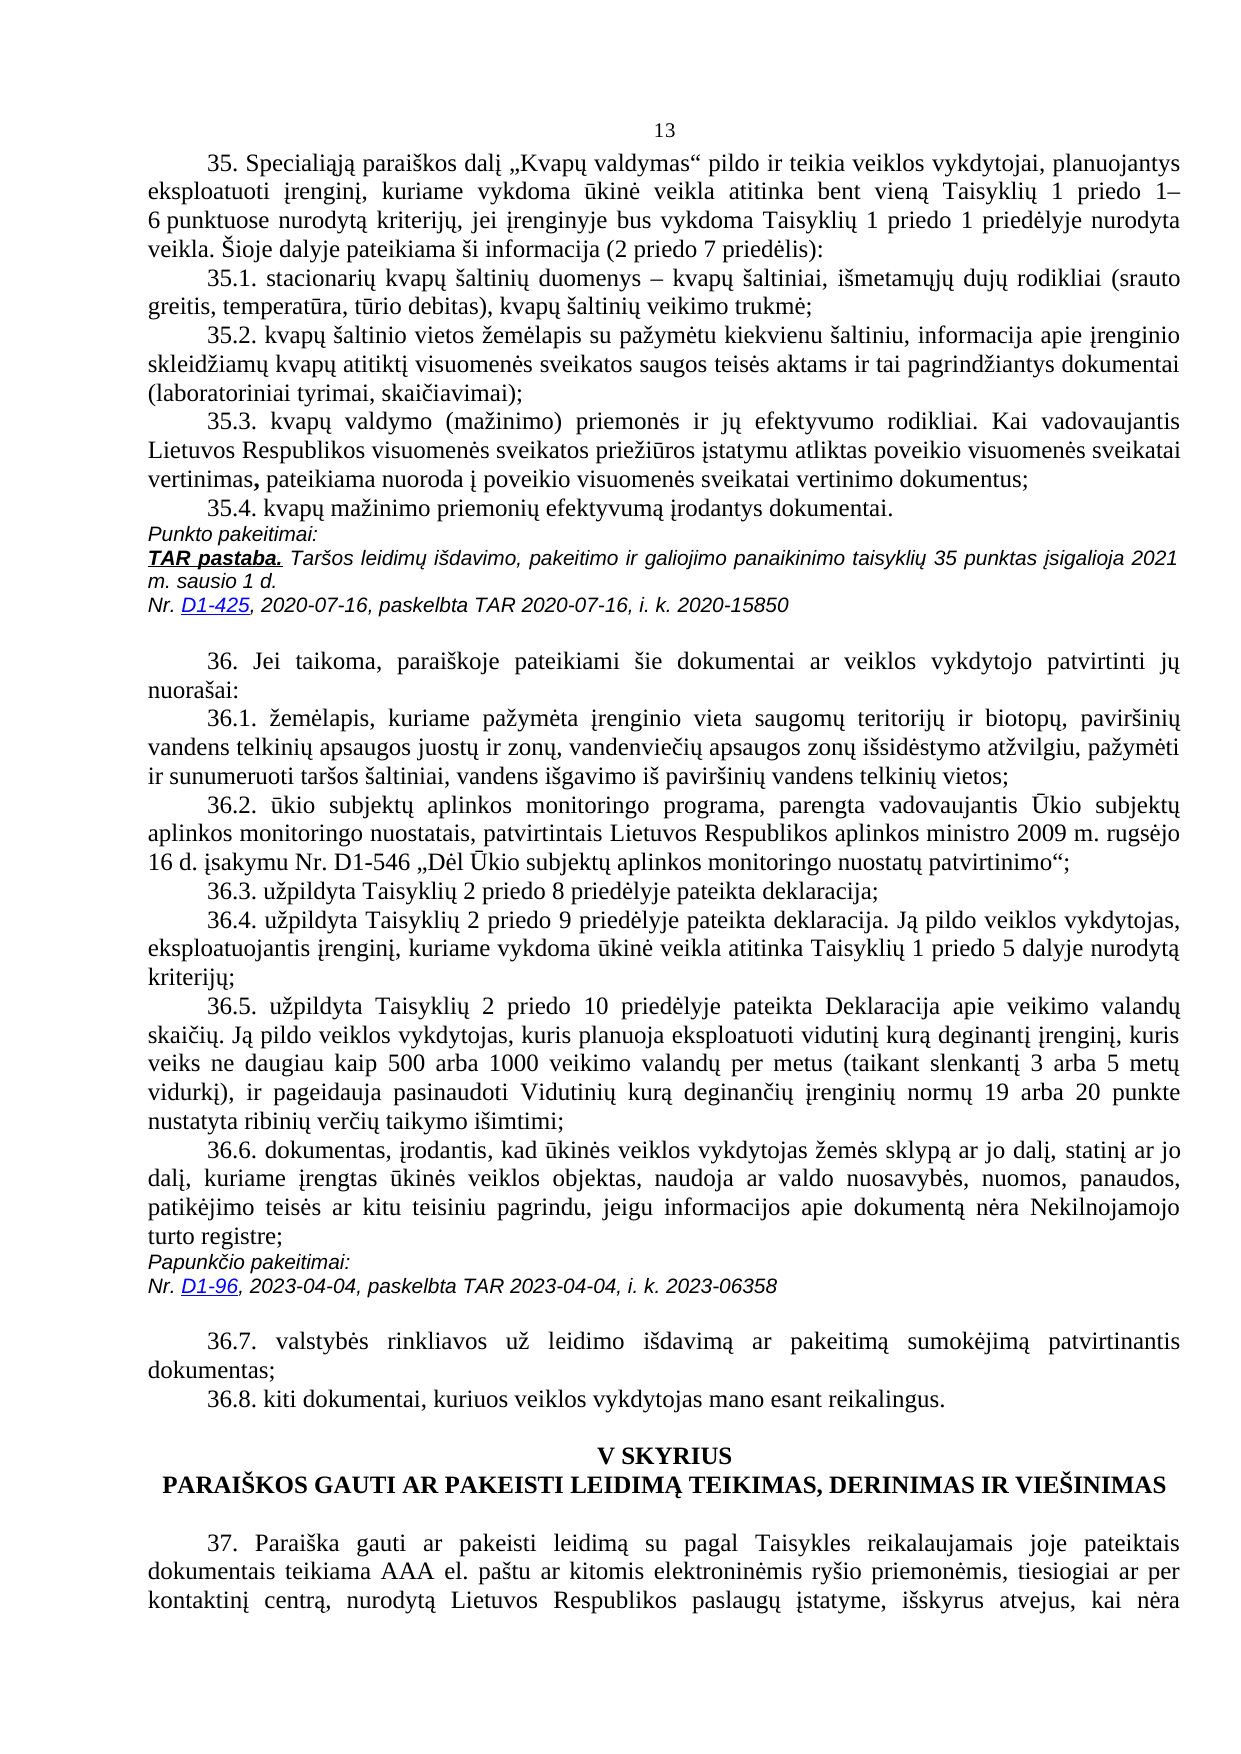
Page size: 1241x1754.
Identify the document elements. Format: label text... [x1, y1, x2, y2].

text 35. Specialiąją paraiškos dalį „Kvapų valdymas“ pildo ir teikia veiklos vykdytojai, planuojantys eksploatuoti įrenginį, kuriame vykdoma ūkinė veikla atitinka bent vieną Taisyklių 1 priedo 1–6 punktuose nurodytą kriterijų, jei įrenginyje bus vykdoma Taisyklių 1 priedo 1 priedėlyje nurodyta veikla. Šioje dalyje pateikiama ši informacija (2 priedo 7 priedėlis): [148, 148, 1181, 263]
text Nr. D1-96, 2023-04-04, paskelbta TAR 2023-04-04, i. k. 2023-06358 [148, 1274, 1181, 1298]
text Nr. D1-425, 2020-07-16, paskelbta TAR 2020-07-16, i. k. 2020-15850 [148, 593, 1181, 617]
text Punkto pakeitimai: [148, 521, 1181, 545]
text 36.3. užpildyta Taisyklių 2 priedo 8 priedėlyje pateikta deklaracija; [148, 876, 1181, 905]
text 35.4. kvapų mažinimo priemonių efektyvumą įrodantys dokumentai. [148, 493, 1181, 521]
text PARAIŠKOS GAUTI AR PAKEISTI LEIDIMĄ TEIKIMAS, DERINIMAS IR VIEŠINIMAS [148, 1470, 1181, 1499]
text 36.8. kiti dokumentai, kuriuos veiklos vykdytojas mano esant reikalingus. [148, 1384, 1181, 1413]
text 36.4. užpildyta Taisyklių 2 priedo 9 priedėlyje pateikta deklaracija. Ją pildo veiklos vykdytojas, eksploatuojantis įrenginį, kuriame vykdoma ūkinė veikla atitinka Taisyklių 1 priedo 5 dalyje nurodytą kriterijų; [148, 905, 1181, 991]
text 36.5. užpildyta Taisyklių 2 priedo 10 priedėlyje pateikta Deklaracija apie veikimo valandų skaičių. Ją pildo veiklos vykdytojas, kuris planuoja eksploatuoti vidutinį kurą deginantį įrenginį, kuris veiks ne daugiau kaip 500 arba 1000 veikimo valandų per metus (taikant slenkantį 3 arba 5 metų vidurkį), ir pageidauja pasinaudoti Vidutinių kurą deginančių įrenginių normų 19 arba 20 punkte nustatyta ribinių verčių taikymo išimtimi; [148, 991, 1181, 1135]
text 36.6. dokumentas, įrodantis, kad ūkinės veiklos vykdytojas žemės sklypą ar jo dalį, statinį ar jo dalį, kuriame įrengtas ūkinės veiklos objektas, naudoja ar valdo nuosavybės, nuomos, panaudos, patikėjimo teisės ar kitu teisiniu pagrindu, jeigu informacijos apie dokumentą nėra Nekilnojamojo turto registre; [148, 1135, 1181, 1250]
text 35.2. kvapų šaltinio vietos žemėlapis su pažymėtu kiekvienu šaltiniu, informacija apie įrenginio skleidžiamų kvapų atitiktį visuomenės sveikatos saugos teisės aktams ir tai pagrindžiantys dokumentai (laboratoriniai tyrimai, skaičiavimai); [148, 320, 1181, 406]
text 35.3. kvapų valdymo (mažinimo) priemonės ir jų efektyvumo rodikliai. Kai vadovaujantis Lietuvos Respublikos visuomenės sveikatos priežiūros įstatymu atliktas poveikio visuomenės sveikatai vertinimas, pateikiama nuoroda į poveikio visuomenės sveikatai vertinimo dokumentus; [148, 406, 1181, 493]
text V SKYRIUS [148, 1441, 1181, 1470]
text Papunkčio pakeitimai: [148, 1250, 1181, 1274]
text 35.1. stacionarių kvapų šaltinių duomenys – kvapų šaltiniai, išmetamųjų dujų rodikliai (srauto greitis, temperatūra, tūrio debitas), kvapų šaltinių veikimo trukmė; [148, 263, 1181, 320]
text 36.1. žemėlapis, kuriame pažymėta įrenginio vieta saugomų teritorijų ir biotopų, paviršinių vandens telkinių apsaugos juostų ir zonų, vandenviečių apsaugos zonų išsidėstymo atžvilgiu, pažymėti ir sunumeruoti taršos šaltiniai, vandens išgavimo iš paviršinių vandens telkinių vietos; [148, 703, 1181, 790]
text 37. Paraiška gauti ar pakeisti leidimą su pagal Taisykles reikalaujamais joje pateiktais dokumentais teikiama AAA el. paštu ar kitomis elektroninėmis ryšio priemonėmis, tiesiogiai ar per kontaktinį centrą, nurodytą Lietuvos Respublikos paslaugų įstatyme, išskyrus atvejus, kai nėra [148, 1528, 1181, 1614]
text TAR pastaba. Taršos leidimų išdavimo, pakeitimo ir galiojimo panaikinimo taisyklių 35 punktas įsigalioja 2021 m. sausio 1 d. [148, 545, 1181, 593]
text 36.7. valstybės rinkliavos už leidimo išdavimą ar pakeitimą sumokėjimą patvirtinantis dokumentas; [148, 1326, 1181, 1384]
text 36.2. ūkio subjektų aplinkos monitoringo programa, parengta vadovaujantis Ūkio subjektų aplinkos monitoringo nuostatais, patvirtintais Lietuvos Respublikos aplinkos ministro 2009 m. rugsėjo 16 d. įsakymu Nr. D1-546 „Dėl Ūkio subjektų aplinkos monitoringo nuostatų patvirtinimo“; [148, 790, 1181, 876]
text 36. Jei taikoma, paraiškoje pateikiami šie dokumentai ar veiklos vykdytojo patvirtinti jų nuorašai: [148, 646, 1181, 703]
